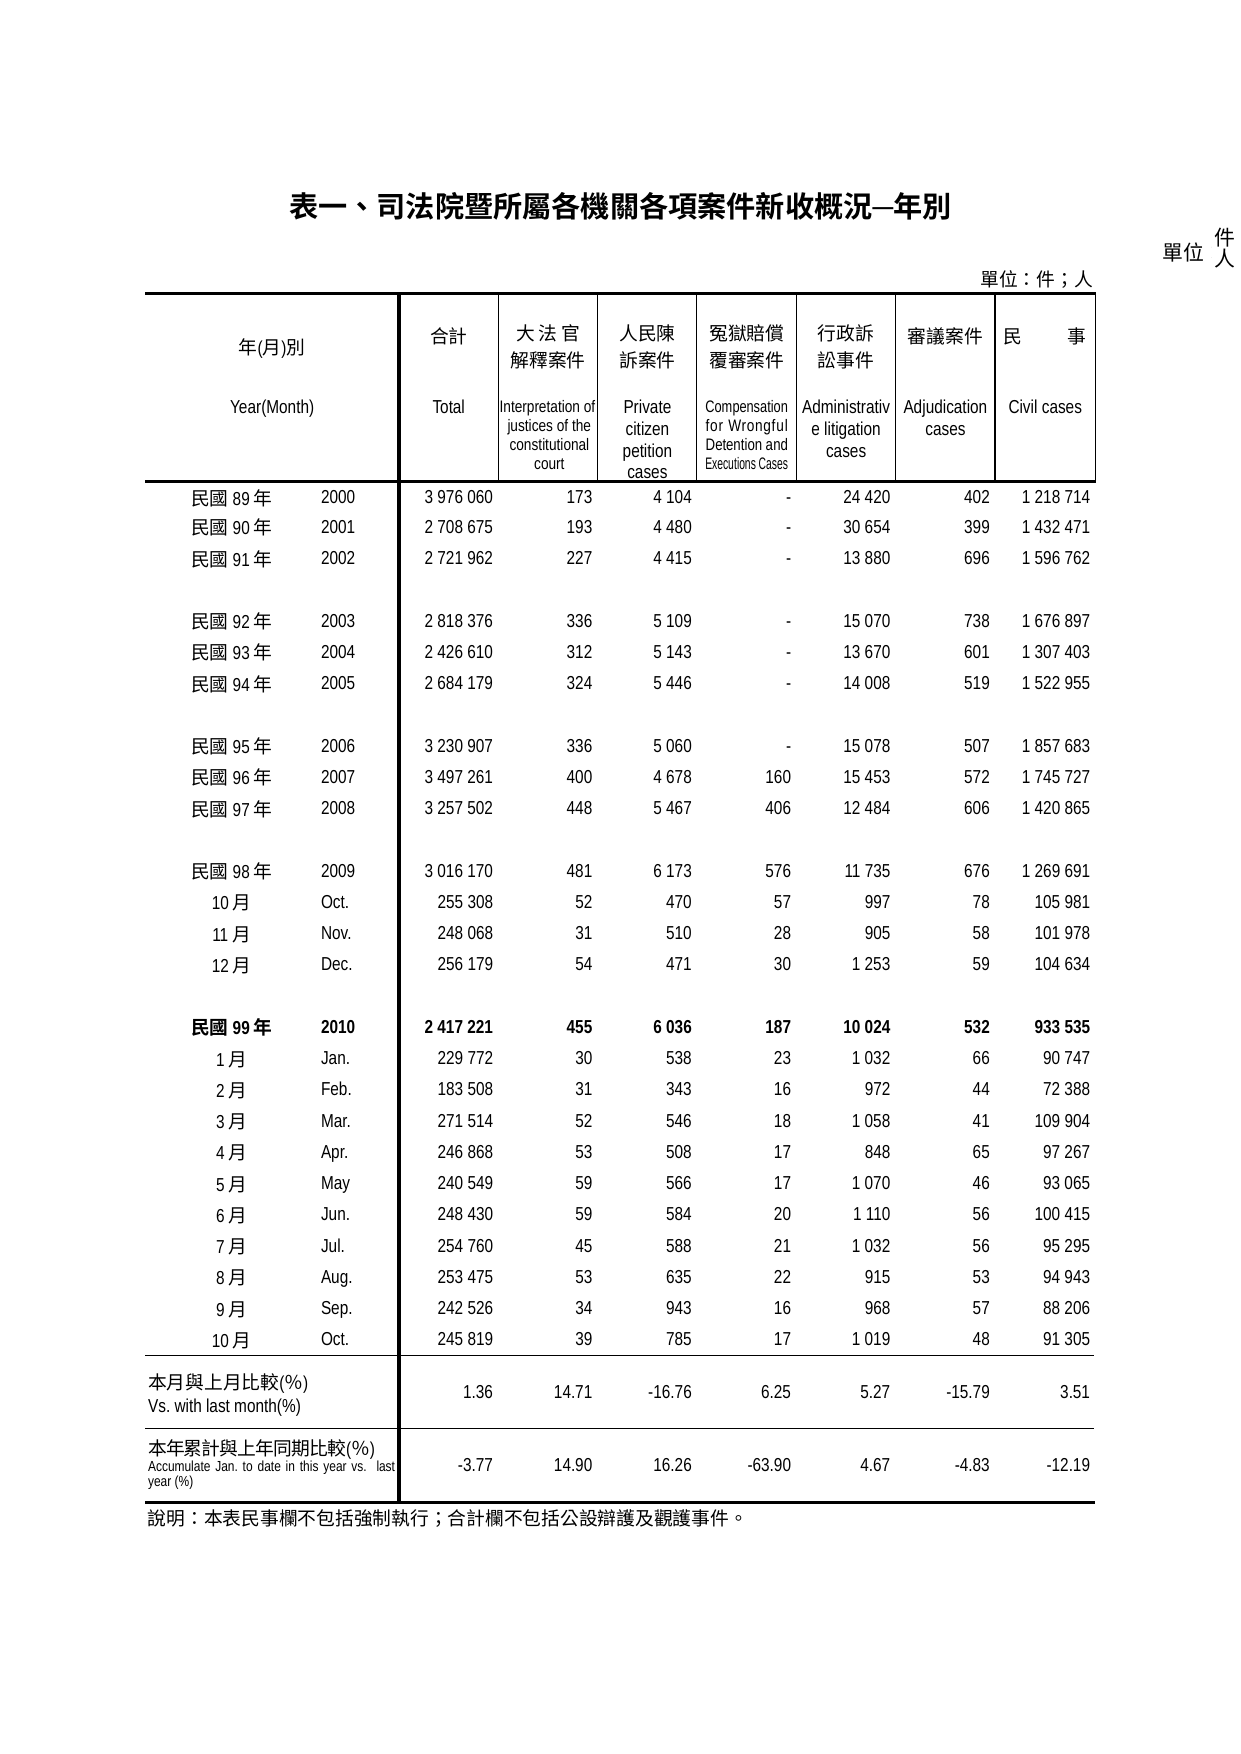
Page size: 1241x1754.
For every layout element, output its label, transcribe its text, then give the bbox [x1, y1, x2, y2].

table_cell 256 179 [401, 949, 498, 980]
table_cell 2003 [318, 605, 397, 636]
table_cell 229 772 [401, 1042, 498, 1073]
table_cell [145, 980, 318, 1011]
table_cell 民國 93年 [145, 636, 318, 667]
table_cell [498, 574, 597, 605]
table_cell 915 [796, 1261, 896, 1292]
table_cell [401, 980, 498, 1011]
table_cell [995, 824, 1095, 855]
table_cell 696 [896, 542, 995, 573]
table_cell 14.90 [498, 1429, 597, 1501]
table_cell 18 [697, 1105, 796, 1136]
table_cell [697, 980, 796, 1011]
table_cell 2004 [318, 636, 397, 667]
table_cell 15 078 [796, 730, 896, 761]
table_cell 738 [896, 605, 995, 636]
table_cell 9月 [145, 1292, 318, 1323]
table_cell 本年累計與上年同期比較(％) Accumulate Jan. to date in this year vs. last year (%) [145, 1429, 397, 1501]
table_cell [598, 574, 697, 605]
table_cell 2001 [318, 511, 397, 542]
table_cell 246 868 [401, 1136, 498, 1167]
table_cell 6.25 [697, 1356, 796, 1428]
table_cell 968 [796, 1292, 896, 1323]
table_cell [796, 980, 896, 1011]
table_cell [318, 824, 397, 855]
table_cell Nov. [318, 917, 397, 948]
table_cell 94 943 [995, 1261, 1095, 1292]
table_cell 14 008 [796, 667, 896, 698]
table_cell 3.51 [995, 1355, 1095, 1428]
table_cell 59 [896, 949, 995, 980]
table_cell 59 [498, 1199, 597, 1230]
table_cell 10 024 [796, 1011, 896, 1042]
table_cell 10月 [145, 1324, 318, 1355]
table_cell - [697, 667, 796, 698]
table_cell 22 [697, 1261, 796, 1292]
table_cell [598, 824, 697, 855]
table_cell 21 [697, 1230, 796, 1261]
table_header 人民陳 訴案件 [598, 295, 696, 396]
table_cell 105 981 [995, 886, 1095, 917]
table_cell 48 [896, 1324, 995, 1355]
table_cell 23 [697, 1042, 796, 1073]
table_cell 1 307 403 [995, 636, 1095, 667]
table_cell 312 [498, 636, 597, 667]
table_cell Aug. [318, 1261, 397, 1292]
table_cell 16.26 [598, 1429, 697, 1501]
table_cell [401, 699, 498, 730]
table_cell -12.19 [995, 1428, 1095, 1501]
table_cell 14.71 [498, 1356, 597, 1428]
table_cell 52 [498, 886, 597, 917]
table_cell 1 032 [796, 1230, 896, 1261]
table_cell 2 721 962 [401, 542, 498, 573]
table_cell Apr. [318, 1136, 397, 1167]
table_cell 78 [896, 886, 995, 917]
table_cell 109 904 [995, 1105, 1095, 1136]
table_cell 3月 [145, 1105, 318, 1136]
table_header 民事 [996, 295, 1095, 396]
table_cell Sep. [318, 1292, 397, 1323]
table_cell [498, 980, 597, 1011]
table_cell -16.76 [598, 1356, 697, 1428]
table_header 大法官 解釋案件 [499, 295, 597, 396]
table_cell 240 549 [401, 1167, 498, 1198]
table_cell 12 484 [796, 792, 896, 823]
table_cell 39 [498, 1324, 597, 1355]
table_cell 336 [498, 730, 597, 761]
table_cell 1 269 691 [995, 855, 1095, 886]
table_cell - [697, 511, 796, 542]
table_cell - [697, 605, 796, 636]
table_cell 97 267 [995, 1136, 1095, 1167]
table_cell 91 305 [995, 1324, 1095, 1355]
table_cell 90 747 [995, 1042, 1095, 1073]
table_cell 336 [498, 605, 597, 636]
table_cell [995, 980, 1095, 1011]
table_cell [796, 574, 896, 605]
table_cell 1 253 [796, 949, 896, 980]
table_cell 52 [498, 1105, 597, 1136]
table_cell 5月 [145, 1167, 318, 1198]
table_cell 41 [896, 1105, 995, 1136]
table_cell 31 [498, 1074, 597, 1105]
table_cell 1 058 [796, 1105, 896, 1136]
table_cell 57 [697, 886, 796, 917]
table_cell 66 [896, 1042, 995, 1073]
table_cell Interpretation of justices of the constitutional court [499, 396, 597, 480]
table_cell 399 [896, 511, 995, 542]
table_cell 58 [896, 917, 995, 948]
table_cell [896, 574, 995, 605]
table_cell 1 420 865 [995, 792, 1095, 823]
table_cell [145, 699, 318, 730]
table_cell 1月 [145, 1042, 318, 1073]
table_cell 510 [598, 917, 697, 948]
table_cell 566 [598, 1167, 697, 1198]
table_cell 16 [697, 1292, 796, 1323]
table_header 行政訴 訟事件 [797, 295, 895, 396]
table_cell 2010 [318, 1011, 397, 1042]
table_cell 民國 90年 [145, 511, 318, 542]
table_cell 17 [697, 1167, 796, 1198]
table_cell 民國 96年 [145, 761, 318, 792]
table_cell [401, 574, 498, 605]
table_cell 676 [896, 855, 995, 886]
table_cell 2月 [145, 1074, 318, 1105]
table_cell 4 678 [598, 761, 697, 792]
table_cell -15.79 [896, 1356, 995, 1428]
table_cell 2005 [318, 667, 397, 698]
table_cell - [697, 542, 796, 573]
table_cell 248 068 [401, 917, 498, 948]
table_cell 民國 89年 [145, 483, 318, 511]
table_cell 15 070 [796, 605, 896, 636]
table_cell 93 065 [995, 1167, 1095, 1198]
table_cell 5 446 [598, 667, 697, 698]
table_cell 2007 [318, 761, 397, 792]
table_cell 4 415 [598, 542, 697, 573]
table_cell 56 [896, 1199, 995, 1230]
table_cell 160 [697, 761, 796, 792]
table_cell 601 [896, 636, 995, 667]
table_cell [598, 699, 697, 730]
table_cell 2008 [318, 792, 397, 823]
table_cell 588 [598, 1230, 697, 1261]
table_cell 997 [796, 886, 896, 917]
table_cell Jun. [318, 1199, 397, 1230]
table_cell 30 654 [796, 511, 896, 542]
table_cell 53 [896, 1261, 995, 1292]
table_cell - [697, 636, 796, 667]
table_cell 2009 [318, 855, 397, 886]
table_cell 72 388 [995, 1074, 1095, 1105]
table_cell 242 526 [401, 1292, 498, 1323]
table_cell 31 [498, 917, 597, 948]
table_cell Jul. [318, 1230, 397, 1261]
table_cell [896, 699, 995, 730]
table_cell 943 [598, 1292, 697, 1323]
table_cell [401, 824, 498, 855]
table_cell [498, 824, 597, 855]
table_cell [896, 980, 995, 1011]
table_cell 2 426 610 [401, 636, 498, 667]
table_cell [318, 574, 397, 605]
table_cell 5.27 [796, 1356, 896, 1428]
table_cell 3 230 907 [401, 730, 498, 761]
table_cell 2002 [318, 542, 397, 573]
table_cell 95 295 [995, 1230, 1095, 1261]
table_cell 28 [697, 917, 796, 948]
table_cell 1 596 762 [995, 542, 1095, 573]
table_cell 1 032 [796, 1042, 896, 1073]
table_cell 2006 [318, 730, 397, 761]
table_cell 民國 95年 [145, 730, 318, 761]
table_cell [318, 699, 397, 730]
table_cell Mar. [318, 1105, 397, 1136]
table_cell 1 745 727 [995, 761, 1095, 792]
table_cell 519 [896, 667, 995, 698]
text 表一、司法院暨所屬各機關各項案件新收概況─年別 [148, 183, 1092, 225]
table_cell 民國 97年 [145, 792, 318, 823]
table_header 年(月)別 [145, 295, 397, 396]
table_cell 785 [598, 1324, 697, 1355]
table_header 審議案件 [896, 295, 994, 396]
table_cell 30 [697, 949, 796, 980]
table_cell 5 109 [598, 605, 697, 636]
table_cell Civil cases [996, 396, 1095, 480]
table_cell 6月 [145, 1199, 318, 1230]
table_cell 11 735 [796, 855, 896, 886]
table_cell [498, 699, 597, 730]
table_cell [697, 699, 796, 730]
text 單位： [1162, 237, 1212, 262]
table_cell 88 206 [995, 1292, 1095, 1323]
table_cell 3 497 261 [401, 761, 498, 792]
table_cell 12月 [145, 949, 318, 980]
table_cell 1 432 471 [995, 511, 1095, 542]
table_cell 30 [498, 1042, 597, 1073]
text 件人 [1212, 227, 1240, 270]
table_cell 54 [498, 949, 597, 980]
table_cell 470 [598, 886, 697, 917]
table_cell 584 [598, 1199, 697, 1230]
table_cell 101 978 [995, 917, 1095, 948]
table_cell 635 [598, 1261, 697, 1292]
table_cell 6 036 [598, 1011, 697, 1042]
table_cell 538 [598, 1042, 697, 1073]
table_cell -3.77 [401, 1429, 498, 1501]
table_cell 3 976 060 [401, 483, 498, 511]
table_cell 255 308 [401, 886, 498, 917]
text 說明：本表民事欄不包括強制執行；合計欄不包括公設辯護及觀護事件。 [148, 1504, 1092, 1531]
table_cell 532 [896, 1011, 995, 1042]
table_cell 248 430 [401, 1199, 498, 1230]
table_cell Private citizen petition cases [598, 396, 696, 480]
table_cell 2 708 675 [401, 511, 498, 542]
table_cell 1 070 [796, 1167, 896, 1198]
table_cell 65 [896, 1136, 995, 1167]
table_cell 507 [896, 730, 995, 761]
table_cell 15 453 [796, 761, 896, 792]
table_cell 606 [896, 792, 995, 823]
table_cell 576 [697, 855, 796, 886]
table_cell - [697, 483, 796, 511]
table_cell 324 [498, 667, 597, 698]
table_cell Oct. [318, 886, 397, 917]
table_cell [145, 574, 318, 605]
table_cell 406 [697, 792, 796, 823]
table_cell 848 [796, 1136, 896, 1167]
table_cell [697, 574, 796, 605]
table_cell -4.83 [896, 1429, 995, 1501]
table_cell [145, 824, 318, 855]
table_cell 1 110 [796, 1199, 896, 1230]
table_cell 1.36 [401, 1356, 498, 1428]
table_cell [796, 699, 896, 730]
table_cell 13 670 [796, 636, 896, 667]
table_cell 45 [498, 1230, 597, 1261]
table_cell 933 535 [995, 1011, 1095, 1042]
table_cell 16 [697, 1074, 796, 1105]
table_cell 53 [498, 1261, 597, 1292]
table_cell 11月 [145, 917, 318, 948]
table_cell May [318, 1167, 397, 1198]
table_cell 471 [598, 949, 697, 980]
table_cell 402 [896, 483, 995, 511]
table_cell 5 060 [598, 730, 697, 761]
table_cell Year(Month) [145, 396, 397, 480]
table_cell 13 880 [796, 542, 896, 573]
table_header 合計 [401, 295, 498, 396]
table_cell 20 [697, 1199, 796, 1230]
table_cell 17 [697, 1324, 796, 1355]
table_cell 104 634 [995, 949, 1095, 980]
table_cell [995, 699, 1095, 730]
table_cell 187 [697, 1011, 796, 1042]
table_cell 57 [896, 1292, 995, 1323]
table_cell Administrative litigation cases [797, 396, 895, 480]
table_cell [697, 824, 796, 855]
table_cell 民國 99年 [145, 1011, 318, 1042]
table_cell 59 [498, 1167, 597, 1198]
table_cell [796, 824, 896, 855]
table_cell 10月 [145, 886, 318, 917]
table_cell 455 [498, 1011, 597, 1042]
table_cell 1 676 897 [995, 605, 1095, 636]
table_cell 2000 [318, 483, 397, 511]
table_cell 46 [896, 1167, 995, 1198]
table_cell 4月 [145, 1136, 318, 1167]
table_cell Compensation for Wrongful Detention and Executions Cases [697, 396, 796, 480]
table_cell - [697, 730, 796, 761]
table_cell 民國 91年 [145, 542, 318, 573]
table_cell 972 [796, 1074, 896, 1105]
table_cell 481 [498, 855, 597, 886]
table_cell 253 475 [401, 1261, 498, 1292]
table_cell [318, 980, 397, 1011]
table_cell 1 019 [796, 1324, 896, 1355]
table_cell 5 143 [598, 636, 697, 667]
table_cell 1 857 683 [995, 730, 1095, 761]
table_cell 1 522 955 [995, 667, 1095, 698]
table_header 冤獄賠償覆審案件 [697, 295, 796, 396]
table_cell 3 016 170 [401, 855, 498, 886]
text 單位：件；人 [148, 265, 1092, 292]
table_cell Jan. [318, 1042, 397, 1073]
table_cell 44 [896, 1074, 995, 1105]
table_cell 227 [498, 542, 597, 573]
table_cell 183 508 [401, 1074, 498, 1105]
table_cell 2 818 376 [401, 605, 498, 636]
table_cell 4 480 [598, 511, 697, 542]
table_cell 4.67 [796, 1429, 896, 1501]
table_cell Oct. [318, 1324, 397, 1355]
table_cell 2 684 179 [401, 667, 498, 698]
table_cell 4 104 [598, 483, 697, 511]
table_cell 254 760 [401, 1230, 498, 1261]
table_cell 3 257 502 [401, 792, 498, 823]
table_cell 7月 [145, 1230, 318, 1261]
table_cell 245 819 [401, 1324, 498, 1355]
table_cell 448 [498, 792, 597, 823]
table_cell 民國 98年 [145, 855, 318, 886]
table_cell 173 [498, 483, 597, 511]
table_cell Feb. [318, 1074, 397, 1105]
table_cell [896, 824, 995, 855]
table_cell 民國 92年 [145, 605, 318, 636]
table_cell Total [401, 396, 498, 480]
table_cell 56 [896, 1230, 995, 1261]
table_cell 5 467 [598, 792, 697, 823]
table_cell 53 [498, 1136, 597, 1167]
table_cell 17 [697, 1136, 796, 1167]
table_cell 6 173 [598, 855, 697, 886]
table_cell 572 [896, 761, 995, 792]
table_cell [995, 574, 1095, 605]
table_cell 508 [598, 1136, 697, 1167]
table_cell 271 514 [401, 1105, 498, 1136]
table_cell 民國 94年 [145, 667, 318, 698]
table_cell 193 [498, 511, 597, 542]
table_cell 100 415 [995, 1199, 1095, 1230]
table_cell 本月與上月比較(％) Vs. with last month(%) [145, 1356, 397, 1428]
table_cell 905 [796, 917, 896, 948]
table_cell Adjudication cases [896, 396, 994, 480]
table_cell 34 [498, 1292, 597, 1323]
table_cell 24 420 [796, 483, 896, 511]
table_cell 2 417 221 [401, 1011, 498, 1042]
table_cell -63.90 [697, 1429, 796, 1501]
table_cell 546 [598, 1105, 697, 1136]
table_cell 8月 [145, 1261, 318, 1292]
table_cell Dec. [318, 949, 397, 980]
table_cell 1 218 714 [995, 483, 1095, 511]
table_cell 400 [498, 761, 597, 792]
table_cell [598, 980, 697, 1011]
table_cell 343 [598, 1074, 697, 1105]
